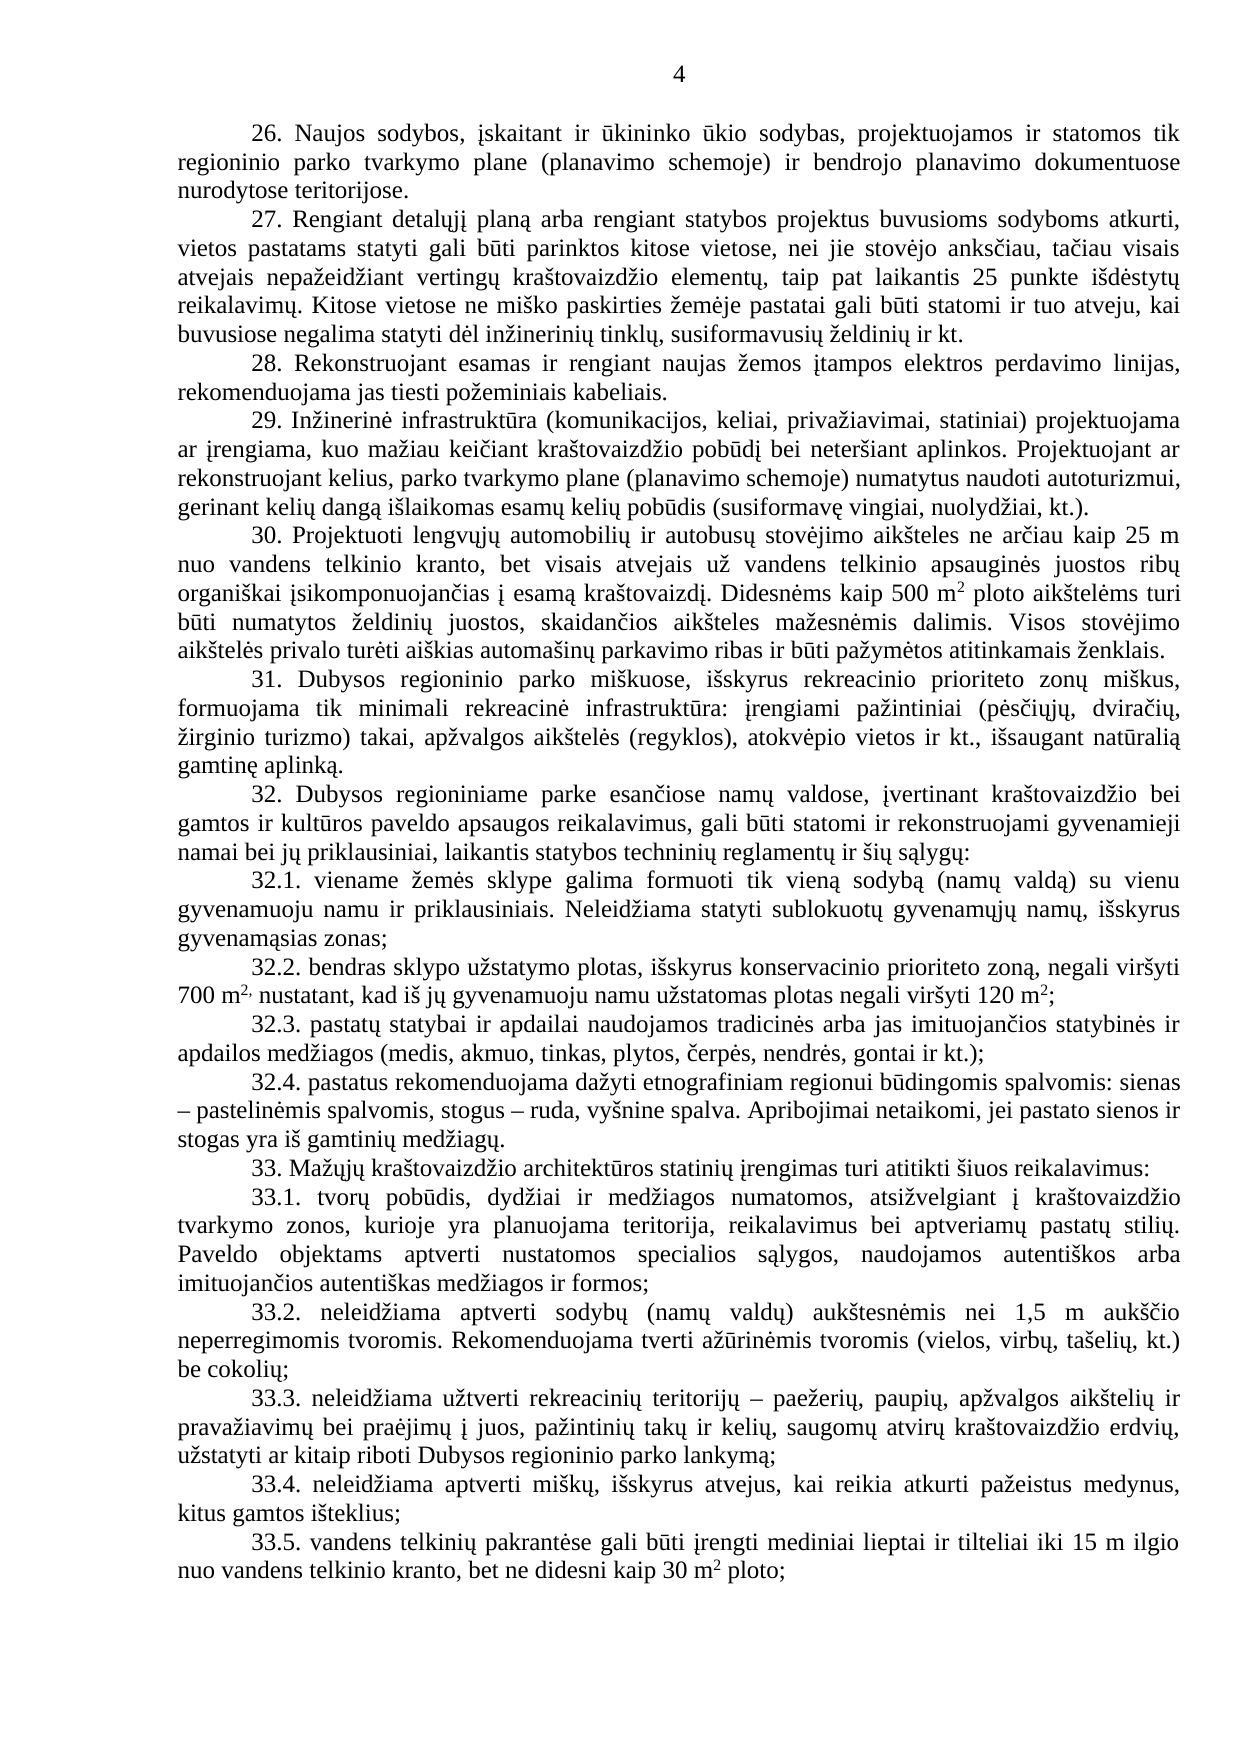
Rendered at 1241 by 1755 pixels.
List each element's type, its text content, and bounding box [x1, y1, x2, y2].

text 31. Dubysos regioninio parko miškuose, išskyrus rekreacinio prioriteto zonų miškus, formuojama tik minimali rekreacinė infrastruktūra: įrengiami pažintiniai (pėsčiųjų, dviračių, žirginio turizmo) takai, apžvalgos aikštelės (regyklos), atokvėpio vietos ir kt., išsaugant natūralią gamtinę aplinką. [177, 664, 1181, 779]
text 29. Inžinerinė infrastruktūra (komunikacijos, keliai, privažiavimai, statiniai) projektuojama ar įrengiama, kuo mažiau keičiant kraštovaizdžio pobūdį bei neteršiant aplinkos. Projektuojant ar rekonstruojant kelius, parko tvarkymo plane (planavimo schemoje) numatytus naudoti autoturizmui, gerinant kelių dangą išlaikomas esamų kelių pobūdis (susiformavę vingiai, nuolydžiai, kt.). [177, 406, 1181, 521]
text 33.5. vandens telkinių pakrantėse gali būti įrengti mediniai lieptai ir tilteliai iki 15 m ilgio nuo vandens telkinio kranto, bet ne didesni kaip 30 m2 ploto; [177, 1527, 1181, 1584]
text 26. Naujos sodybos, įskaitant ir ūkininko ūkio sodybas, projektuojamos ir statomos tik regioninio parko tvarkymo plane (planavimo schemoje) ir bendrojo planavimo dokumentuose nurodytose teritorijose. [177, 118, 1181, 204]
text 33.4. neleidžiama aptverti miškų, išskyrus atvejus, kai reikia atkurti pažeistus medynus, kitus gamtos išteklius; [177, 1469, 1181, 1527]
text 27. Rengiant detalųjį planą arba rengiant statybos projektus buvusioms sodyboms atkurti, vietos pastatams statyti gali būti parinktos kitose vietose, nei jie stovėjo anksčiau, tačiau visais atvejais nepažeidžiant vertingų kraštovaizdžio elementų, taip pat laikantis 25 punkte išdėstytų reikalavimų. Kitose vietose ne miško paskirties žemėje pastatai gali būti statomi ir tuo atveju, kai buvusiose negalima statyti dėl inžinerinių tinklų, susiformavusių želdinių ir kt. [177, 204, 1181, 348]
text 32.2. bendras sklypo užstatymo plotas, išskyrus konservacinio prioriteto zoną, negali viršyti 700 m2, nustatant, kad iš jų gyvenamuoju namu užstatomas plotas negali viršyti 120 m2; [177, 952, 1181, 1009]
text 33.2. neleidžiama aptverti sodybų (namų valdų) aukštesnėmis nei 1,5 m aukščio neperregimomis tvoromis. Rekomenduojama tverti ažūrinėmis tvoromis (vielos, virbų, tašelių, kt.) be cokolių; [177, 1297, 1181, 1383]
text 32.1. viename žemės sklype galima formuoti tik vieną sodybą (namų valdą) su vienu gyvenamuoju namu ir priklausiniais. Neleidžiama statyti sublokuotų gyvenamųjų namų, išskyrus gyvenamąsias zonas; [177, 866, 1181, 952]
text 33.3. neleidžiama užtverti rekreacinių teritorijų – paežerių, paupių, apžvalgos aikštelių ir pravažiavimų bei praėjimų į juos, pažintinių takų ir kelių, saugomų atvirų kraštovaizdžio erdvių, užstatyti ar kitaip riboti Dubysos regioninio parko lankymą; [177, 1383, 1181, 1469]
text 33.1. tvorų pobūdis, dydžiai ir medžiagos numatomos, atsižvelgiant į kraštovaizdžio tvarkymo zonos, kurioje yra planuojama teritorija, reikalavimus bei aptveriamų pastatų stilių. Paveldo objektams aptverti nustatomos specialios sąlygos, naudojamos autentiškos arba imituojančios autentiškas medžiagos ir formos; [177, 1182, 1181, 1297]
text 28. Rekonstruojant esamas ir rengiant naujas žemos įtampos elektros perdavimo linijas, rekomenduojama jas tiesti požeminiais kabeliais. [177, 348, 1181, 406]
text 30. Projektuoti lengvųjų automobilių ir autobusų stovėjimo aikšteles ne arčiau kaip 25 m nuo vandens telkinio kranto, bet visais atvejais už vandens telkinio apsauginės juostos ribų organiškai įsikomponuojančias į esamą kraštovaizdį. Didesnėms kaip 500 m2 ploto aikštelėms turi būti numatytos želdinių juostos, skaidančios aikšteles mažesnėmis dalimis. Visos stovėjimo aikštelės privalo turėti aiškias automašinų parkavimo ribas ir būti pažymėtos atitinkamais ženklais. [177, 521, 1181, 664]
text 32.4. pastatus rekomenduojama dažyti etnografiniam regionui būdingomis spalvomis: sienas – pastelinėmis spalvomis, stogus – ruda, vyšnine spalva. Apribojimai netaikomi, jei pastato sienos ir stogas yra iš gamtinių medžiagų. [177, 1067, 1181, 1153]
text 33. Mažųjų kraštovaizdžio architektūros statinių įrengimas turi atitikti šiuos reikalavimus: [177, 1153, 1181, 1182]
text 32. Dubysos regioniniame parke esančiose namų valdose, įvertinant kraštovaizdžio bei gamtos ir kultūros paveldo apsaugos reikalavimus, gali būti statomi ir rekonstruojami gyvenamieji namai bei jų priklausiniai, laikantis statybos techninių reglamentų ir šių sąlygų: [177, 779, 1181, 866]
text 32.3. pastatų statybai ir apdailai naudojamos tradicinės arba jas imituojančios statybinės ir apdailos medžiagos (medis, akmuo, tinkas, plytos, čerpės, nendrės, gontai ir kt.); [177, 1009, 1181, 1067]
